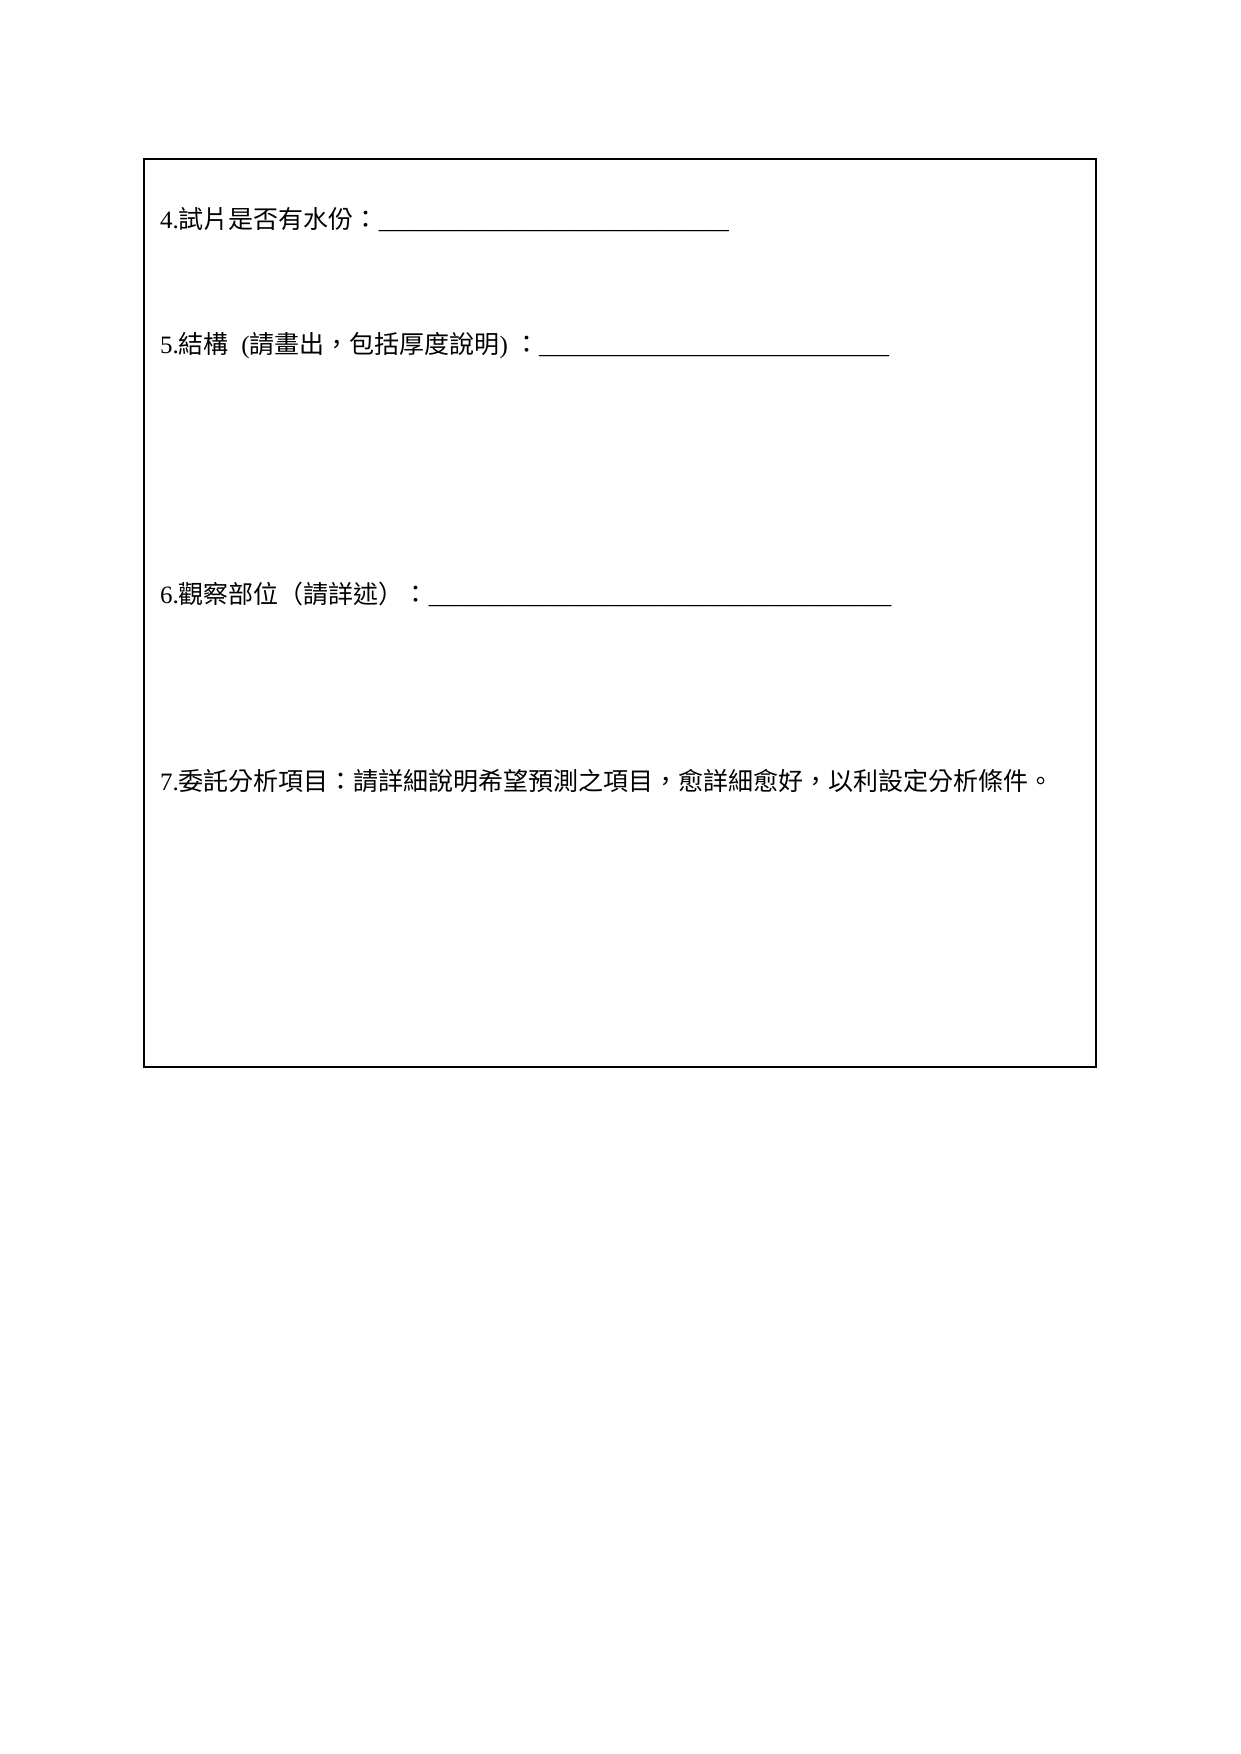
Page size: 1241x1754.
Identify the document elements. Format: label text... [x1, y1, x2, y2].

table_header 4.試片是否有水份：____________________________ 5.結構 (請畫出，包括厚度說明) ：____________________________ 6.觀察部位（請詳述）：_____________________________________ 7.委託分析項目：請詳細說明希望預測之項目，愈詳細愈好，以利設定分析條件。 [145, 160, 1095, 1066]
